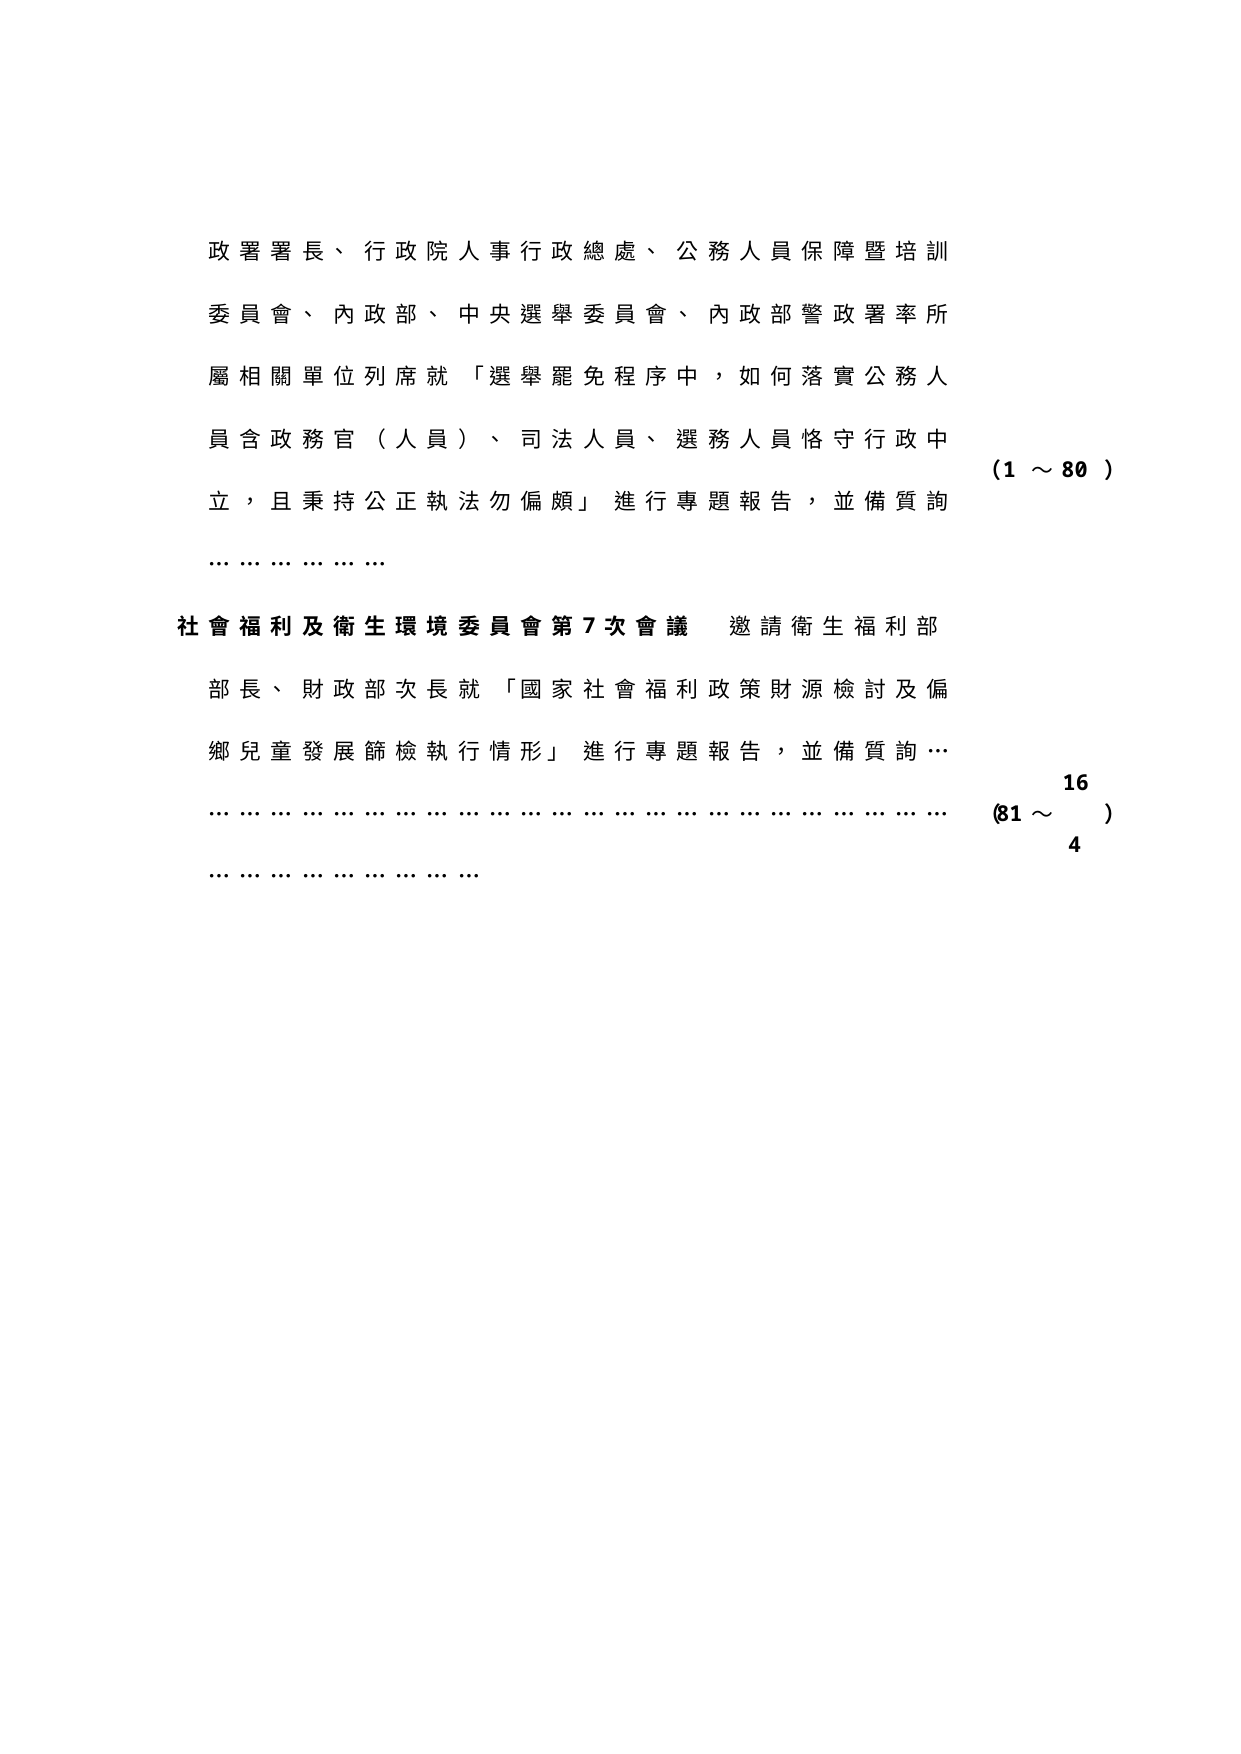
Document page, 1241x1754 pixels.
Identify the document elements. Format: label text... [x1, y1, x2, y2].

table_cell ） [1091, 594, 1108, 906]
table_cell （ [967, 219, 986, 594]
table_cell ） [1091, 219, 1108, 594]
table_cell 社會福利及衛生環境委員會第7次會議 邀請衛生福利部部長、財政部次長就「國家社會福利政策財源檢討及偏鄉兒童發展篩檢執行情形」進行專題報告，並備質詢………………………………………………………………………………………… [150, 594, 967, 906]
table_cell 80 [1053, 219, 1091, 594]
table_cell 政署署長、行政院人事行政總處、公務人員保障暨培訓委員會、內政部、中央選舉委員會、內政部警政署率所屬相關單位列席就「選舉罷免程序中，如何落實公務人員含政務官（人員）、司法人員、選務人員恪守行政中立，且秉持公正執法勿偏頗」進行專題報告，並備質詢……………… [150, 219, 967, 594]
table_cell 81 [986, 594, 1023, 906]
table_cell 1 [986, 219, 1023, 594]
table_cell 164 [1053, 594, 1091, 906]
table_cell ～ [1023, 219, 1053, 594]
table_cell （ [967, 594, 986, 906]
table_cell ～ [1023, 594, 1053, 906]
